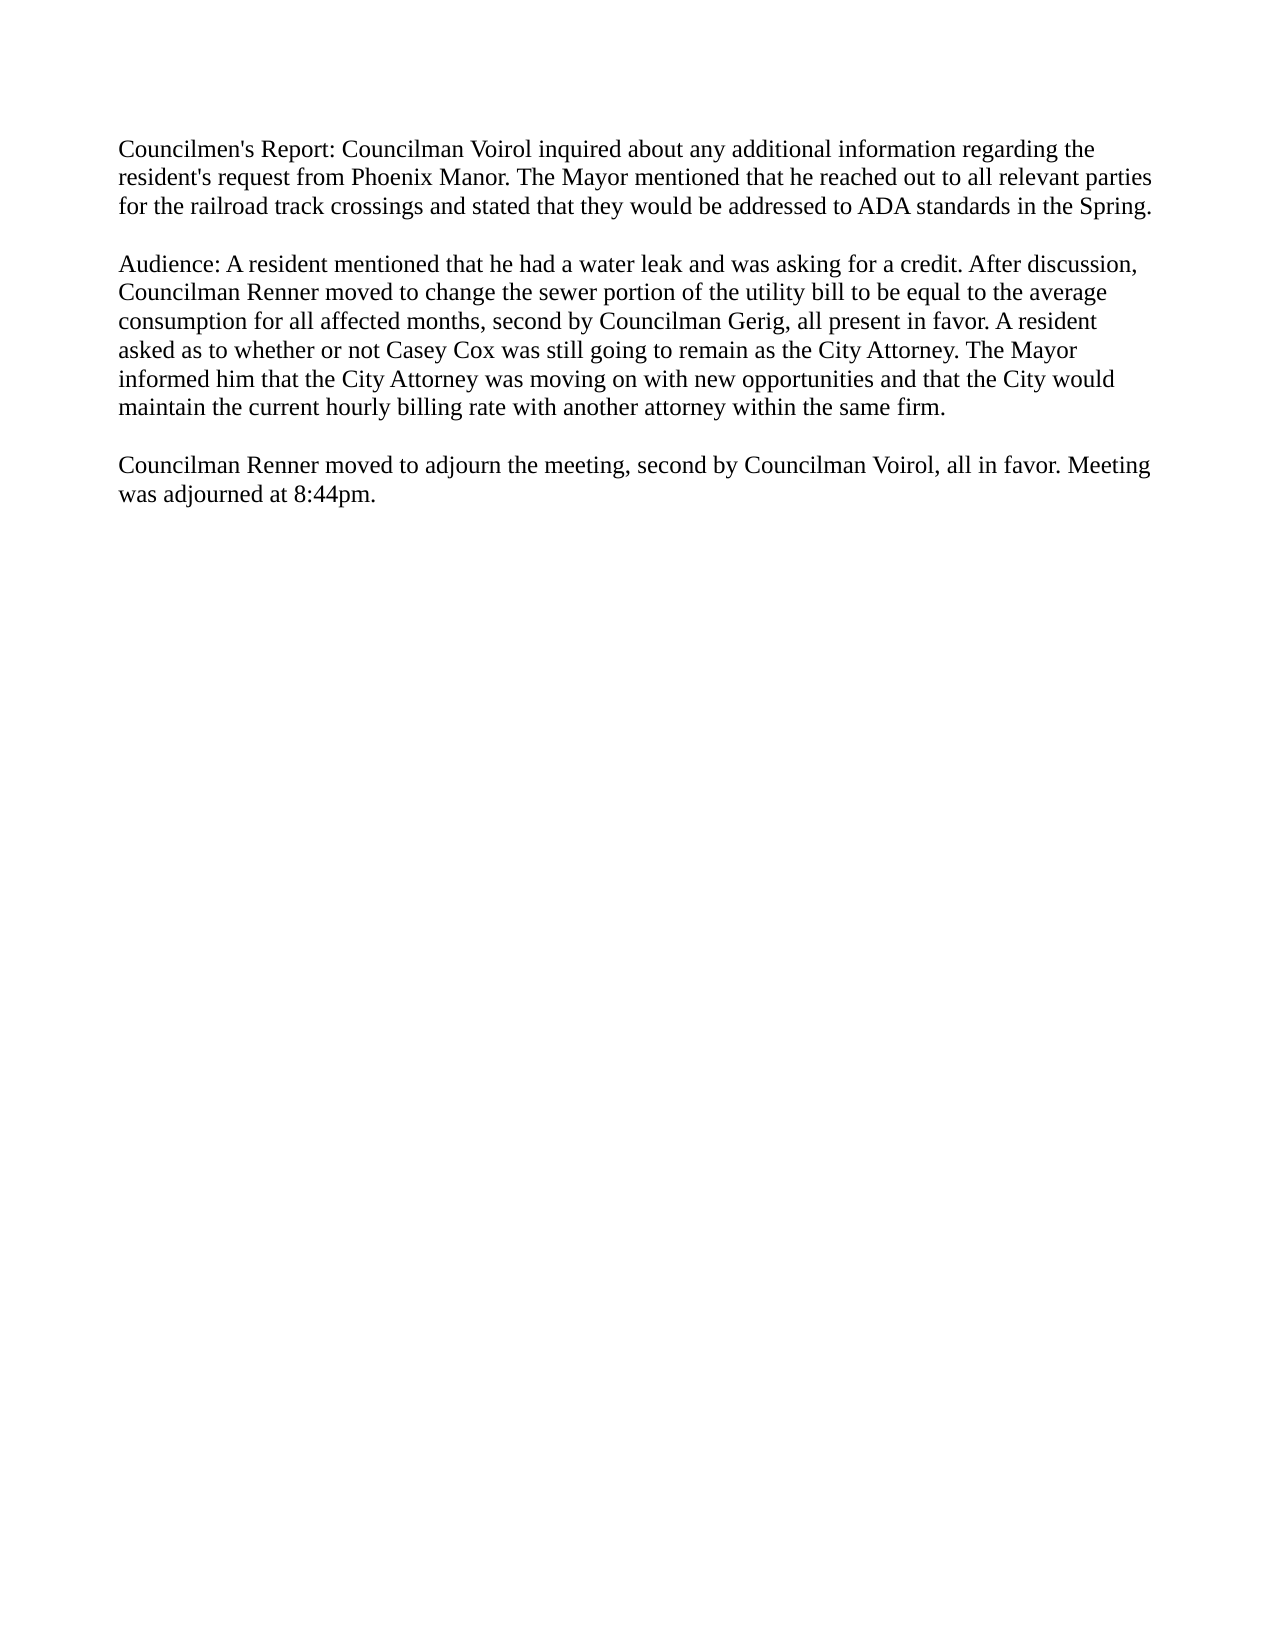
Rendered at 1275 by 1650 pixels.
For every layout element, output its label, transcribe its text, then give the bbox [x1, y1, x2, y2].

text Councilmen's Report: Councilman Voirol inquired about any additional information regarding the resident's request from Phoenix Manor. The Mayor mentioned that he reached out to all relevant parties for the railroad track crossings and stated that they would be addressed to ADA standards in the Spring. [118, 134, 1157, 220]
text Audience: A resident mentioned that he had a water leak and was asking for a credit. After discussion, Councilman Renner moved to change the sewer portion of the utility bill to be equal to the average consumption for all affected months, second by Councilman Gerig, all present in favor. A resident asked as to whether or not Casey Cox was still going to remain as the City Attorney. The Mayor informed him that the City Attorney was moving on with new opportunities and that the City would maintain the current hourly billing rate with another attorney within the same firm. [118, 249, 1157, 421]
text Councilman Renner moved to adjourn the meeting, second by Councilman Voirol, all in favor. Meeting was adjourned at 8:44pm. [118, 450, 1157, 507]
